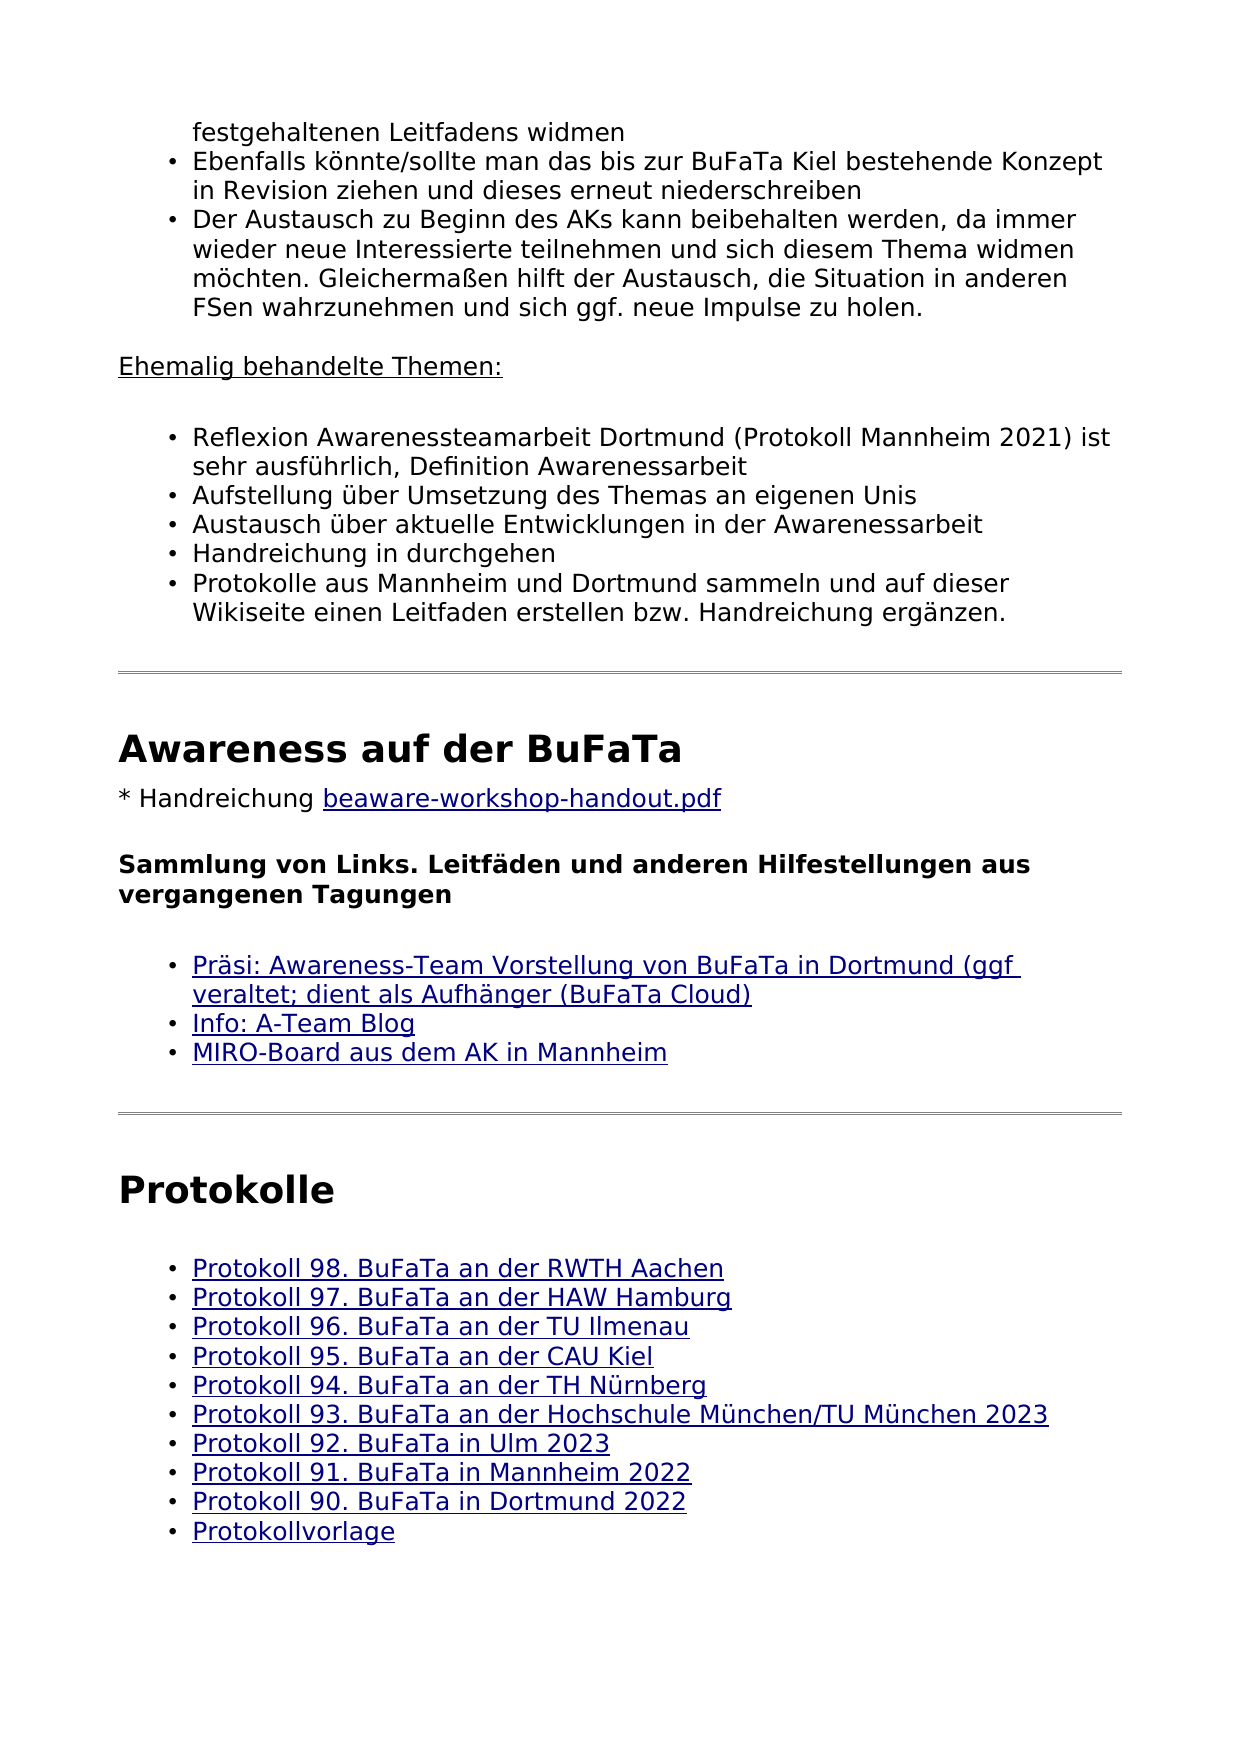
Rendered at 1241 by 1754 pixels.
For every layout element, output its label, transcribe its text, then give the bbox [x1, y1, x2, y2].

list Ebenfalls könnte/sollte man das bis zur BuFaTa Kiel bestehende Konzept in Revision ziehen und dieses erneut niederschreiben [177, 147, 1122, 206]
list Handreichung in durchgehen [177, 539, 1122, 569]
text * Handreichung beaware-workshop-handout.pdf [118, 784, 1122, 813]
list Protokoll 98. BuFaTa an der RWTH Aachen [177, 1254, 1122, 1283]
list Protokoll 95. BuFaTa an der CAU Kiel [177, 1342, 1122, 1371]
list Präsi: Awareness-Team Vorstellung von BuFaTa in Dortmund (ggf veraltet; dient als Aufhänger (BuFaTa Cloud) [177, 951, 1122, 1009]
subtitle Sammlung von Links. Leitfäden und anderen Hilfestellungen aus vergangenen Tagungen [118, 851, 1122, 909]
list Protokoll 97. BuFaTa an der HAW Hamburg [177, 1283, 1122, 1312]
list Reflexion Awarenessteamarbeit Dortmund (Protokoll Mannheim 2021) ist sehr ausführlich, Definition Awarenessarbeit [177, 423, 1122, 481]
list Protokolle aus Mannheim und Dortmund sammeln und auf dieser Wikiseite einen Leitfaden erstellen bzw. Handreichung ergänzen. [177, 569, 1122, 627]
list MIRO-Board aus dem AK in Mannheim [177, 1038, 1122, 1068]
list Protokoll 91. BuFaTa in Mannheim 2022 [177, 1458, 1122, 1487]
text Ehemalig behandelte Themen: [118, 352, 1122, 381]
list Aufstellung über Umsetzung des Themas an eigenen Unis [177, 481, 1122, 510]
list Protokoll 93. BuFaTa an der Hochschule München/TU München 2023 [177, 1400, 1122, 1429]
list Protokollvorlage [177, 1517, 1122, 1546]
list Der Austausch zu Beginn des AKs kann beibehalten werden, da immer wieder neue Interessierte teilnehmen und sich diesem Thema widmen möchten. Gleichermaßen hilft der Austausch, die Situation in anderen FSen wahrzunehmen und sich ggf. neue Impulse zu holen. [177, 206, 1122, 322]
list Protokoll 96. BuFaTa an der TU Ilmenau [177, 1312, 1122, 1342]
subtitle Protokolle [118, 1168, 1122, 1212]
list Protokoll 94. BuFaTa an der TH Nürnberg [177, 1371, 1122, 1400]
list Info: A-Team Blog [177, 1009, 1122, 1038]
list festgehaltenen Leitfadens widmen [177, 118, 1122, 147]
list Protokoll 90. BuFaTa in Dortmund 2022 [177, 1487, 1122, 1517]
list Austausch über aktuelle Entwicklungen in der Awarenessarbeit [177, 510, 1122, 539]
subtitle Awareness auf der BuFaTa [118, 728, 1122, 772]
list Protokoll 92. BuFaTa in Ulm 2023 [177, 1429, 1122, 1458]
